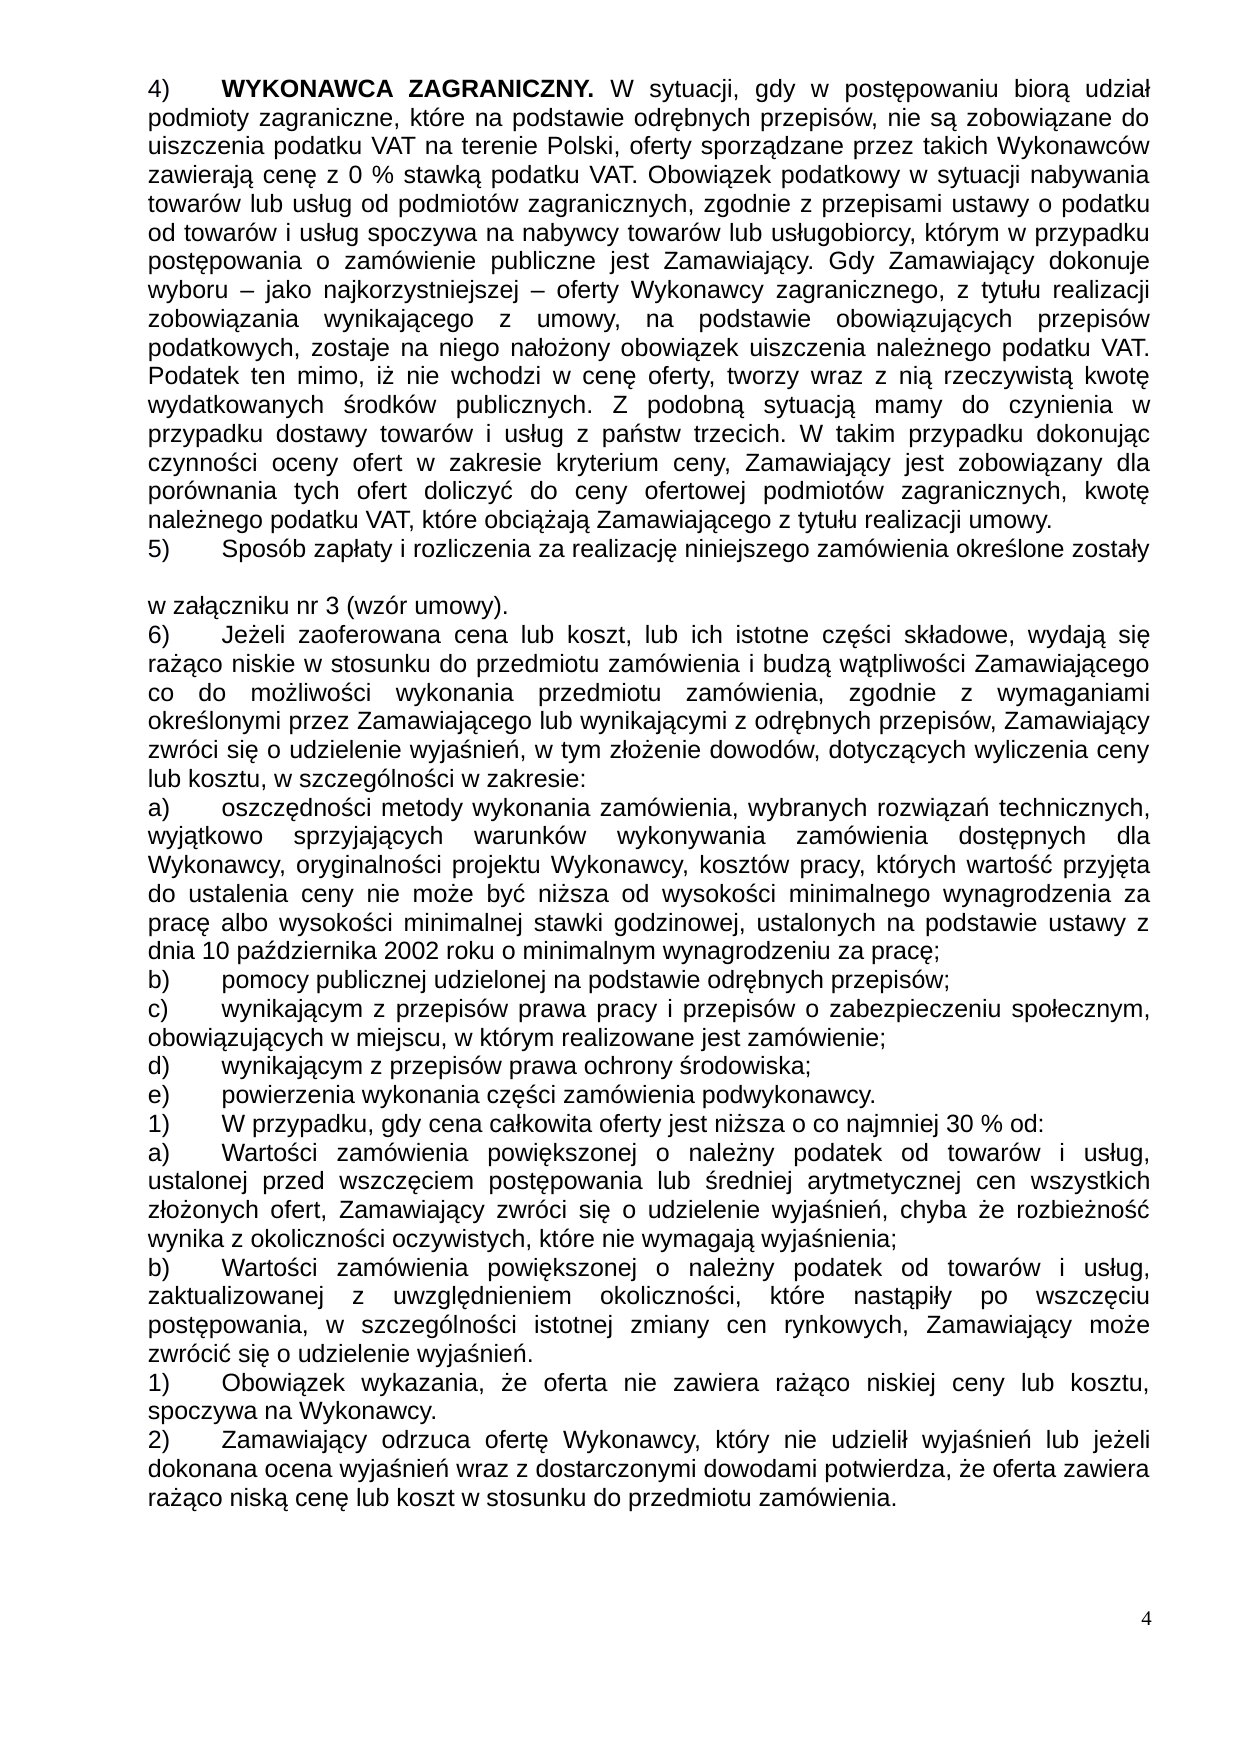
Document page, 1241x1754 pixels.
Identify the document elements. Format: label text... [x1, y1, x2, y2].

list oszczędności metody wykonania zamówienia, wybranych rozwiązań technicznych, wyjątkowo sprzyjających warunków wykonywania zamówienia dostępnych dla Wykonawcy, oryginalności projektu Wykonawcy, kosztów pracy, których wartość przyjęta do ustalenia ceny nie może być niższa od wysokości minimalnego wynagrodzenia za pracę albo wysokości minimalnej stawki godzinowej, ustalonych na podstawie ustawy z dnia 10 października 2002 roku o minimalnym wynagrodzeniu za pracę; [148, 792, 1152, 965]
list Jeżeli zaoferowana cena lub koszt, lub ich istotne części składowe, wydają się rażąco niskie w stosunku do przedmiotu zamówienia i budzą wątpliwości Zamawiającego co do możliwości wykonania przedmiotu zamówienia, zgodnie z wymaganiami określonymi przez Zamawiającego lub wynikającymi z odrębnych przepisów, Zamawiający zwróci się o udzielenie wyjaśnień, w tym złożenie dowodów, dotyczących wyliczenia ceny lub kosztu, w szczególności w zakresie: [148, 620, 1152, 792]
list W przypadku, gdy cena całkowita oferty jest niższa o co najmniej 30 % od: [148, 1109, 1152, 1137]
list Wartości zamówienia powiększonej o należny podatek od towarów i usług, ustalonej przed wszczęciem postępowania lub średniej arytmetycznej cen wszystkich złożonych ofert, Zamawiający zwróci się o udzielenie wyjaśnień, chyba że rozbieżność wynika z okoliczności oczywistych, które nie wymagają wyjaśnienia; [148, 1137, 1152, 1252]
list wynikającym z przepisów prawa pracy i przepisów o zabezpieczeniu społecznym, obowiązujących w miejscu, w którym realizowane jest zamówienie; [148, 994, 1152, 1051]
list powierzenia wykonania części zamówienia podwykonawcy. [148, 1080, 1152, 1109]
list WYKONAWCA ZAGRANICZNY. W sytuacji, gdy w postępowaniu biorą udział podmioty zagraniczne, które na podstawie odrębnych przepisów, nie są zobowiązane do uiszczenia podatku VAT na terenie Polski, oferty sporządzane przez takich Wykonawców zawierają cenę z 0 % stawką podatku VAT. Obowiązek podatkowy w sytuacji nabywania towarów lub usług od podmiotów zagranicznych, zgodnie z przepisami ustawy o podatku od towarów i usług spoczywa na nabywcy towarów lub usługobiorcy, którym w przypadku postępowania o zamówienie publiczne jest Zamawiający. Gdy Zamawiający dokonuje wyboru – jako najkorzystniejszej – oferty Wykonawcy zagranicznego, z tytułu realizacji zobowiązania wynikającego z umowy, na podstawie obowiązujących przepisów podatkowych, zostaje na niego nałożony obowiązek uiszczenia należnego podatku VAT. Podatek ten mimo, iż nie wchodzi w cenę oferty, tworzy wraz z nią rzeczywistą kwotę wydatkowanych środków publicznych. Z podobną sytuacją mamy do czynienia w przypadku dostawy towarów i usług z państw trzecich. W takim przypadku dokonując czynności oceny ofert w zakresie kryterium ceny, Zamawiający jest zobowiązany dla porównania tych ofert doliczyć do ceny ofertowej podmiotów zagranicznych, kwotę należnego podatku VAT, które obciążają Zamawiającego z tytułu realizacji umowy. [148, 74, 1152, 534]
list wynikającym z przepisów prawa ochrony środowiska; [148, 1051, 1152, 1080]
list Zamawiający odrzuca ofertę Wykonawcy, który nie udzielił wyjaśnień lub jeżeli dokonana ocena wyjaśnień wraz z dostarczonymi dowodami potwierdza, że oferta zawiera rażąco niską cenę lub koszt w stosunku do przedmiotu zamówienia. [148, 1425, 1152, 1511]
list pomocy publicznej udzielonej na podstawie odrębnych przepisów; [148, 965, 1152, 994]
list Sposób zapłaty i rozliczenia za realizację niniejszego zamówienia określone zostały w załączniku nr 3 (wzór umowy). [148, 534, 1152, 620]
list Obowiązek wykazania, że oferta nie zawiera rażąco niskiej ceny lub kosztu, spoczywa na Wykonawcy. [148, 1367, 1152, 1425]
list Wartości zamówienia powiększonej o należny podatek od towarów i usług, zaktualizowanej z uwzględnieniem okoliczności, które nastąpiły po wszczęciu postępowania, w szczególności istotnej zmiany cen rynkowych, Zamawiający może zwrócić się o udzielenie wyjaśnień. [148, 1252, 1152, 1367]
